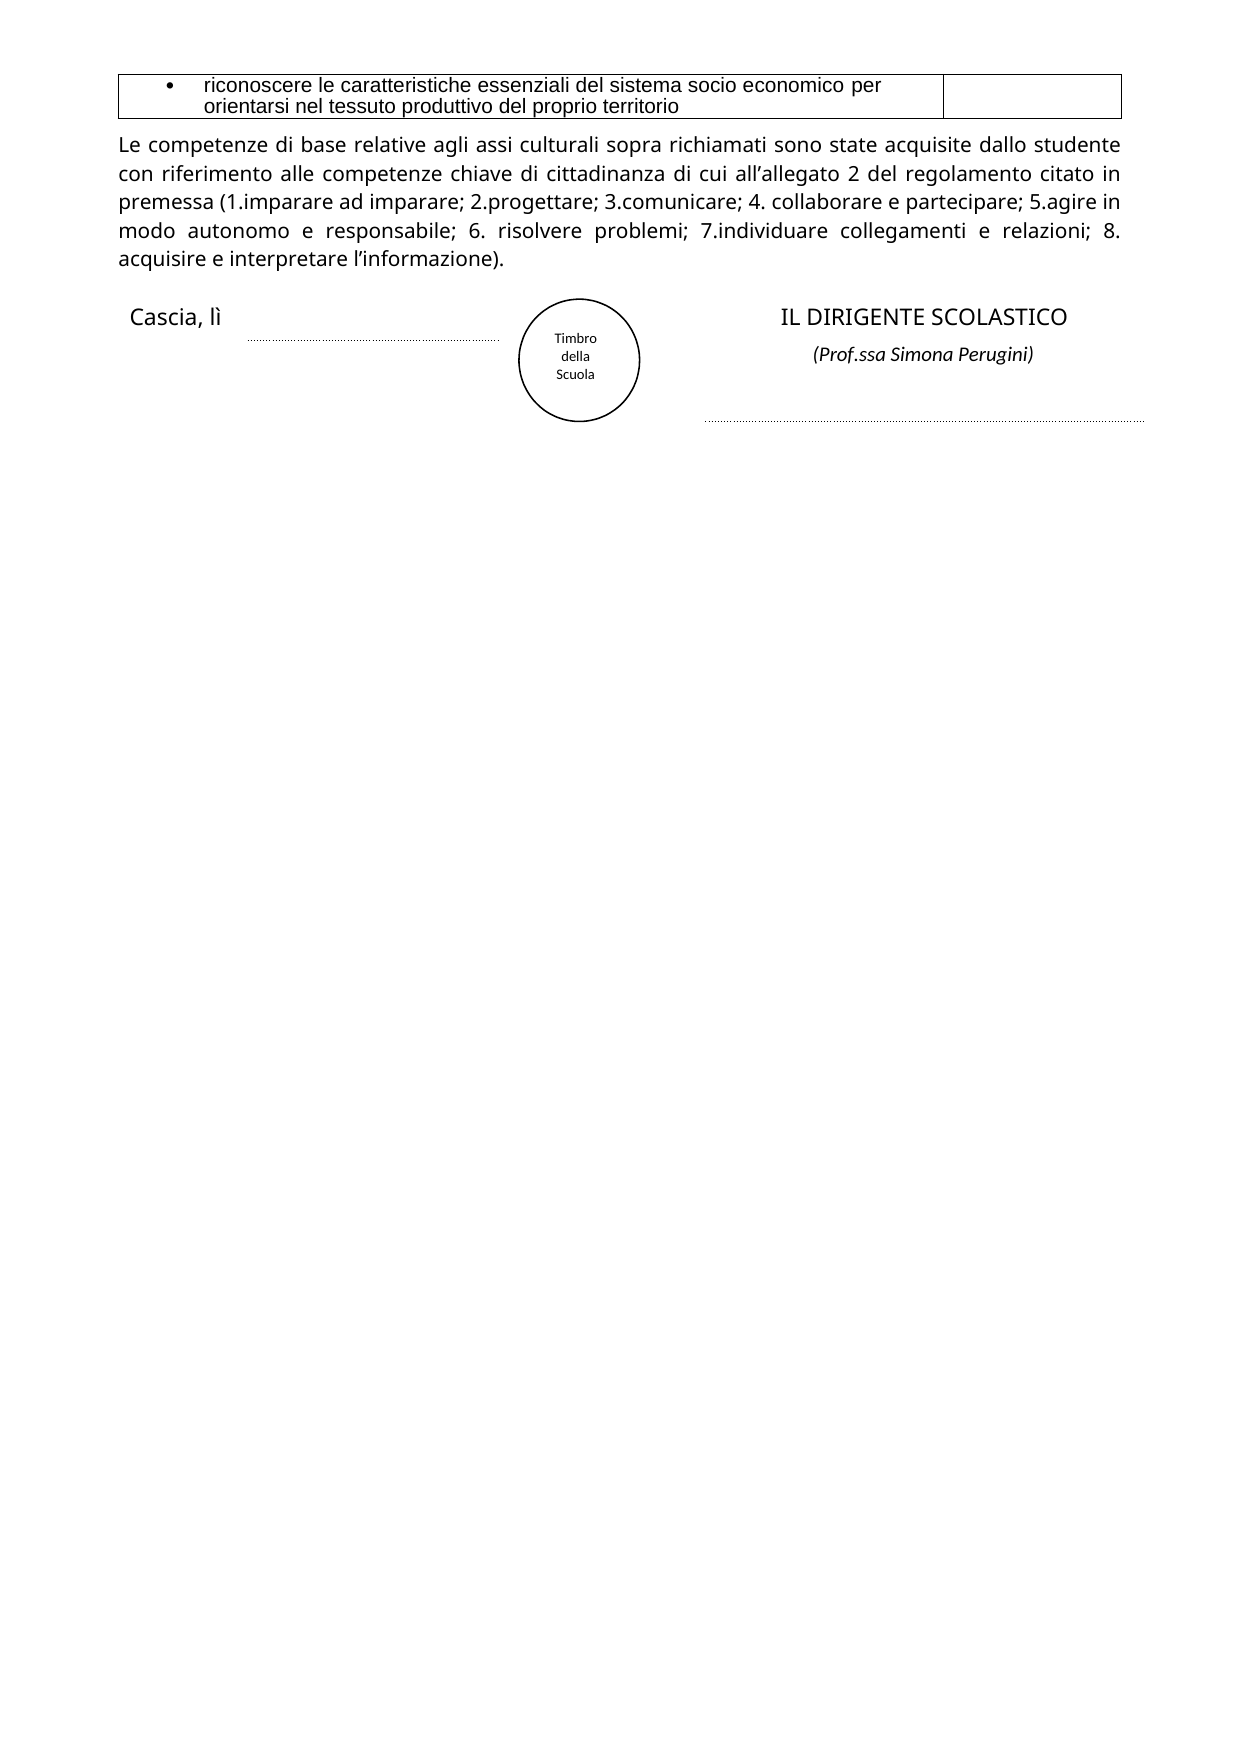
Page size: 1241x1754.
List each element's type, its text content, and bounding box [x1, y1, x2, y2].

table_cell [248, 340, 498, 381]
table_header Cascia, lì [118, 301, 247, 340]
table_cell comprendere il cambiamento e la diversità dei tempi storici in una dimensione diacronica attraverso il confronto fra epoche e in una dimensione sincronica attraverso il confronto fra aree geografiche e culturali collocare l'esperienza personale in un sistema di regole fondato sul reciproco riconoscimento dei diritti garantiti dalla Costituzione, a tutela della persona, della collettività e dell'ambiente riconoscere le caratteristiche essenziali del sistema socio economico per orientarsi nel tessuto produttivo del proprio territorio [119, 75, 943, 118]
table_header IL DIRIGENTE SCOLASTICO [705, 301, 1143, 340]
table_header [248, 301, 498, 340]
text Le competenze di base relative agli assi culturali sopra richiamati sono state acquisite dallo studente con riferimento alle competenze chiave di cittadinanza di cui all’allegato 2 del regolamento citato in premessa (1.imparare ad imparare; 2.progettare; 3.comunicare; 4. collaborare e partecipare; 5.agire in modo autonomo e responsabile; 6. risolvere problemi; 7.individuare collegamenti e relazioni; 8. acquisire e interpretare l’informazione). [118, 130, 1122, 273]
table_cell [118, 340, 247, 381]
table_cell [499, 340, 521, 381]
table_cell (Prof.ssa Simona Perugini) [705, 340, 1143, 381]
table_cell [638, 340, 705, 381]
table_cell [596, 381, 705, 421]
table_cell [944, 75, 1121, 118]
table_header [600, 301, 705, 340]
table_cell [499, 381, 562, 421]
table_cell [705, 381, 1143, 421]
table_header [499, 301, 558, 340]
table_cell [118, 381, 247, 421]
table_cell [248, 381, 498, 421]
